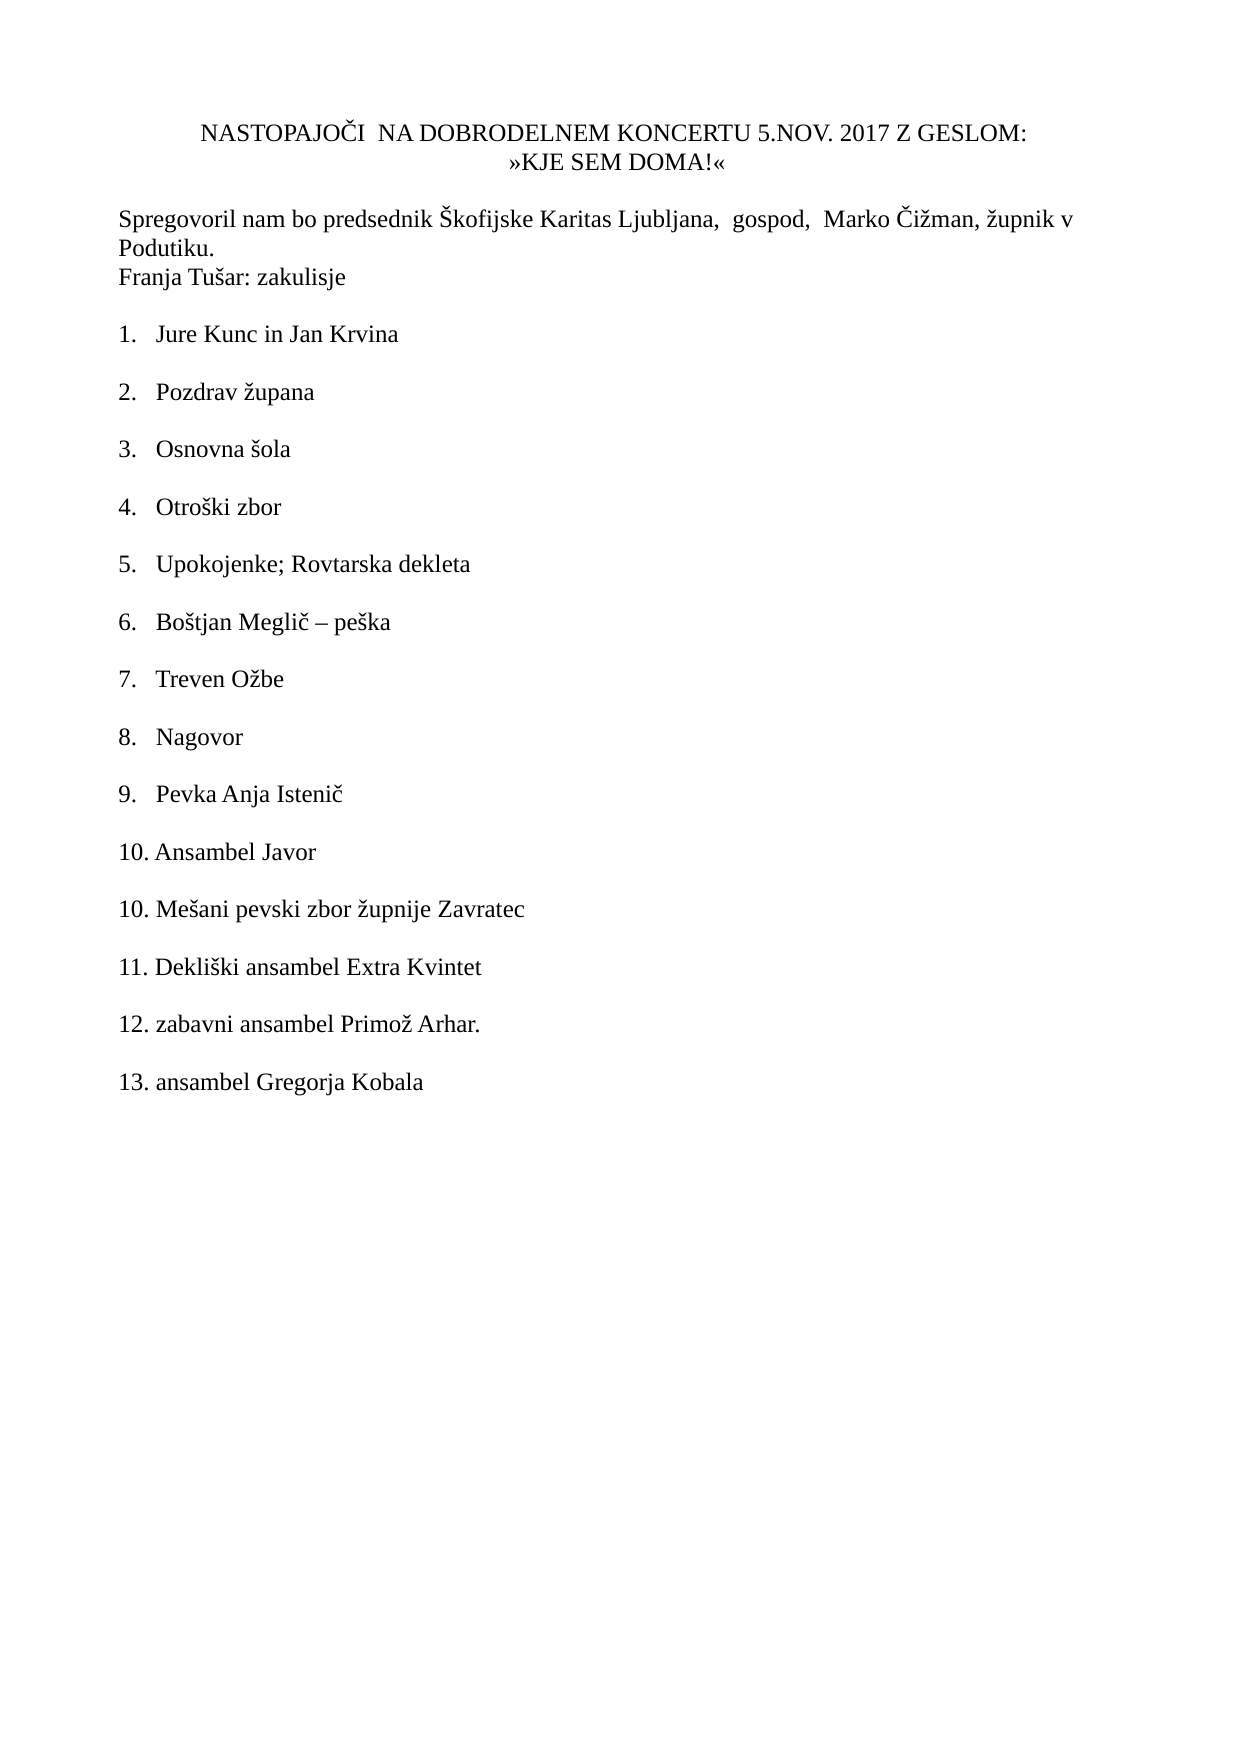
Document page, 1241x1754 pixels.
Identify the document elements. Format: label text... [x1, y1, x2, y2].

text 7. Treven Ožbe [118, 664, 1122, 693]
text 6. Boštjan Meglič – peška [118, 607, 1122, 636]
text 13. ansambel Gregorja Kobala [118, 1067, 1122, 1096]
text 4. Otroški zbor [118, 492, 1122, 521]
text 8. Nagovor [118, 722, 1122, 751]
text 10. Ansambel Javor [118, 837, 1122, 866]
text Spregovoril nam bo predsednik Škofijske Karitas Ljubljana, gospod, Marko Čižman, župnik v Podutiku. [118, 204, 1122, 262]
text 10. Mešani pevski zbor župnije Zavratec [118, 894, 1122, 923]
text 2. Pozdrav župana [118, 377, 1122, 406]
text »KJE SEM DOMA!« [118, 147, 1122, 176]
text 1. Jure Kunc in Jan Krvina [118, 319, 1122, 348]
text NASTOPAJOČI NA DOBRODELNEM KONCERTU 5.NOV. 2017 Z GESLOM: [118, 118, 1122, 147]
text 11. Dekliški ansambel Extra Kvintet [118, 952, 1122, 981]
text 9. Pevka Anja Istenič [118, 779, 1122, 808]
text 12. zabavni ansambel Primož Arhar. [118, 1009, 1122, 1038]
text 3. Osnovna šola [118, 434, 1122, 463]
text 5. Upokojenke; Rovtarska dekleta [118, 549, 1122, 578]
text Franja Tušar: zakulisje [118, 262, 1122, 291]
